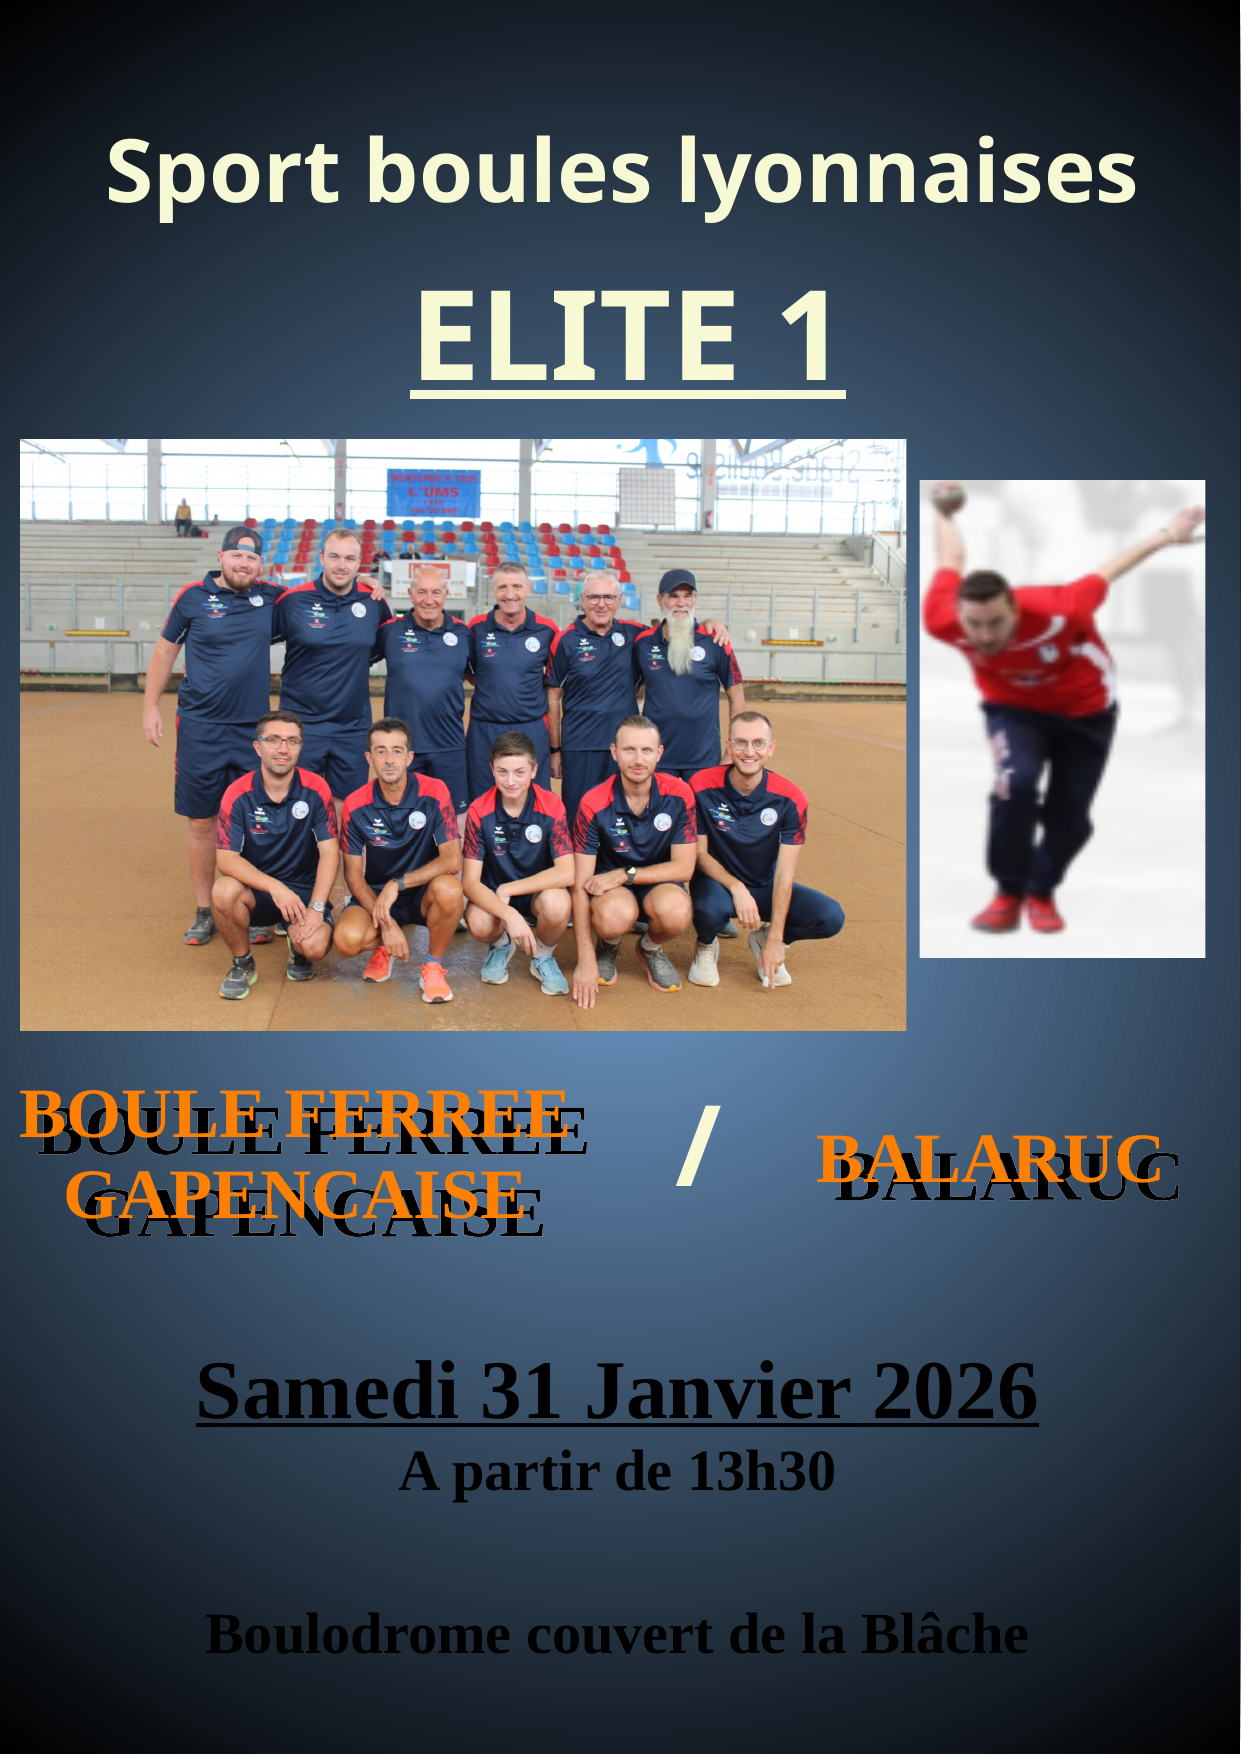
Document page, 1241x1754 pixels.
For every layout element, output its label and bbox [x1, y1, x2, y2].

picture [919, 480, 1206, 958]
picture [20, 439, 907, 1031]
